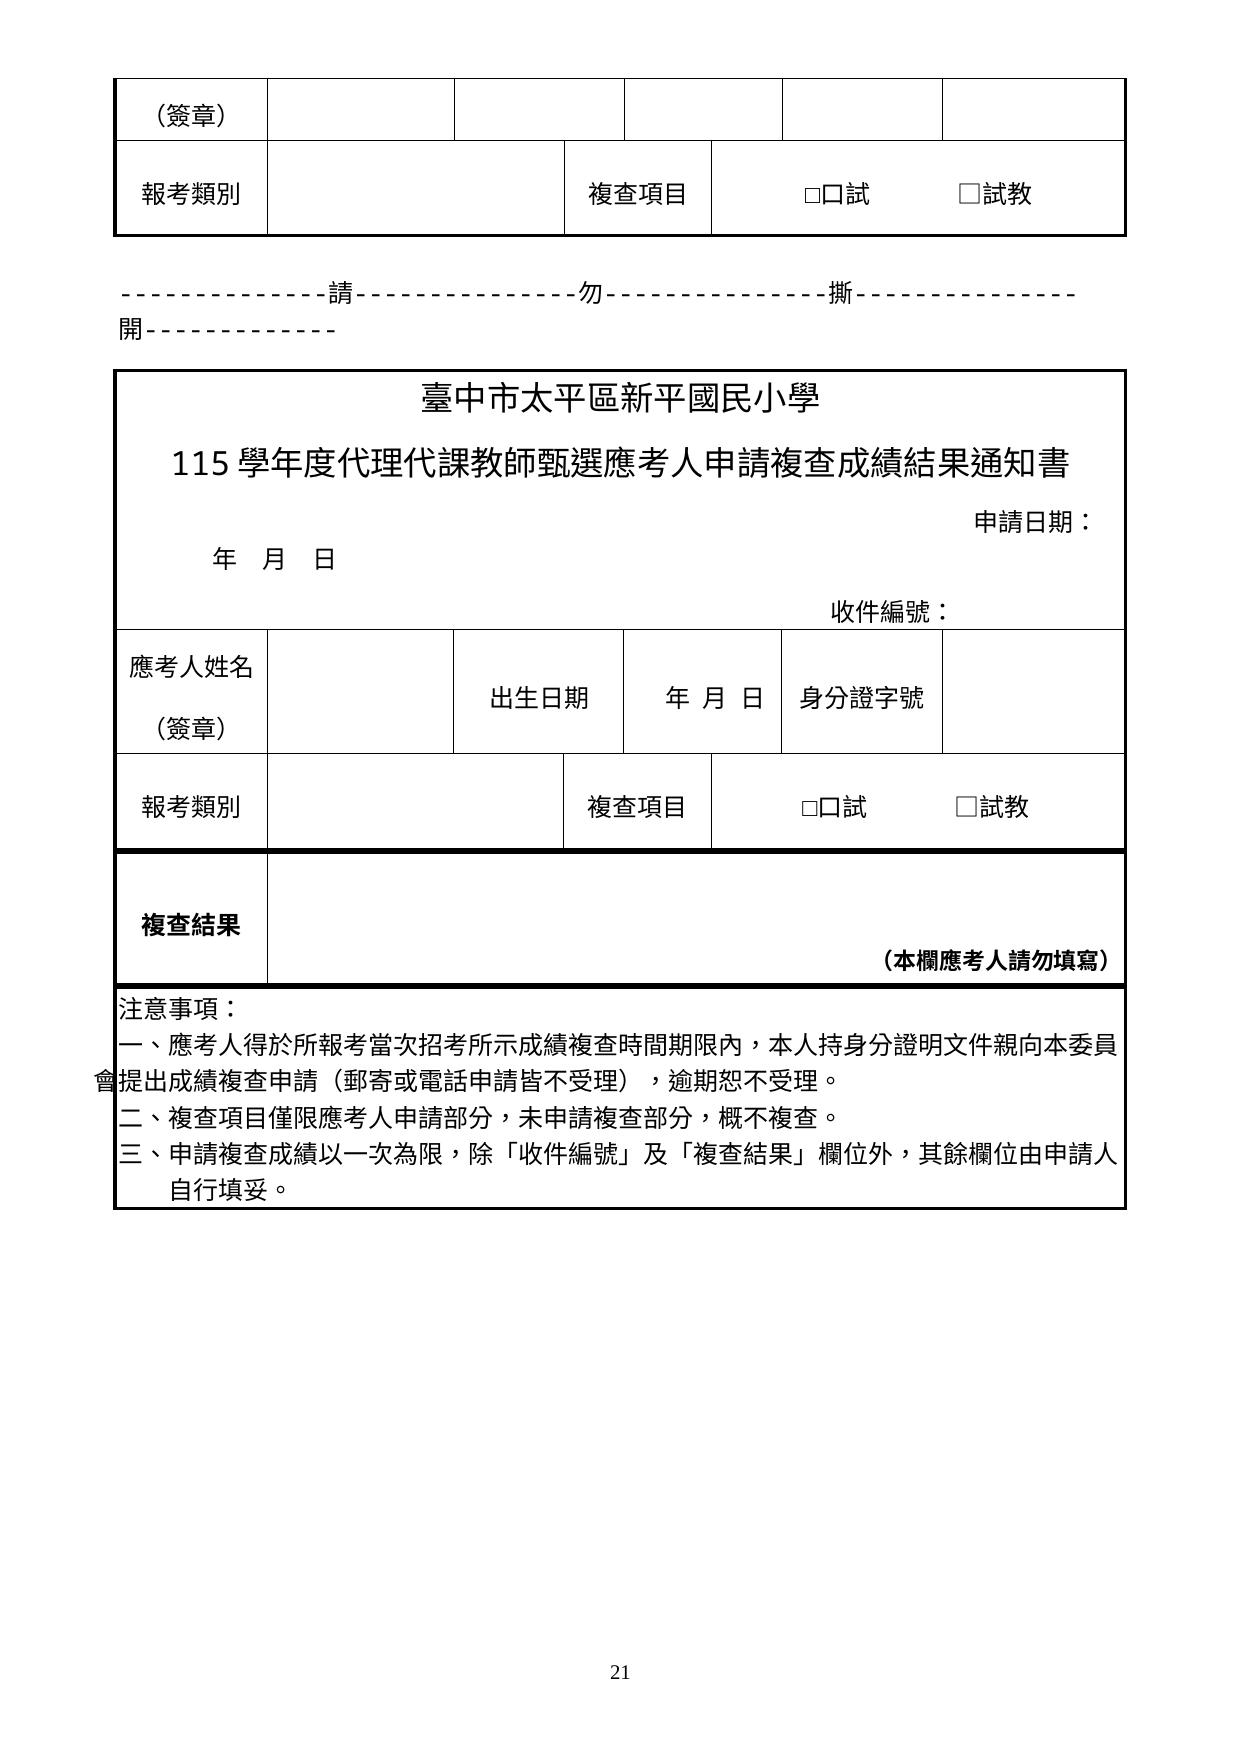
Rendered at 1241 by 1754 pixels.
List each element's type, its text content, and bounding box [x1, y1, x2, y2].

table_cell [625, 79, 782, 140]
table_cell [943, 630, 1124, 753]
table_header 臺中市太平區新平國民小學 115學年度代理代課教師甄選應考人申請複查成績結果通知書 申請日期： 年 月 日 收件編號： [117, 372, 1124, 629]
text --------------請---------------勿---------------撕---------------開------------- [118, 273, 1122, 346]
table_cell [268, 630, 453, 753]
table_cell [268, 754, 563, 847]
table_cell [268, 141, 564, 234]
table_cell （本欄應考人請勿填寫） [268, 854, 1124, 983]
table_cell □口試 □試教 [712, 141, 1124, 234]
table_cell （簽章） [117, 79, 267, 140]
table_cell [783, 79, 942, 140]
table_cell 注意事項： 一、應考人得於所報考當次招考所示成績複查時間期限內，本人持身分證明文件親向本委員會提出成績複查申請（郵寄或電話申請皆不受理），逾期恕不受理。 二、複查項目僅限應考人申請部分，未申請複查部分，概不複查。 三、申請複查成績以一次為限，除「收件編號」及「複查結果」欄位外，其餘欄位由申請人自行填妥。 [117, 989, 1124, 1207]
table_cell 出生日期 [454, 630, 623, 753]
table_cell [943, 79, 1124, 140]
table_cell 應考人姓名 （簽章） [117, 630, 267, 753]
table_cell [455, 79, 624, 140]
table_cell 複查結果 [117, 854, 267, 983]
table_cell □口試 □試教 [712, 754, 1124, 847]
table_cell [268, 79, 454, 140]
table_cell 報考類別 [117, 754, 267, 847]
table_cell 複查項目 [565, 141, 711, 234]
table_cell 報考類別 [117, 141, 267, 234]
table_cell 複查項目 [564, 754, 711, 847]
table_cell 身分證字號 [782, 630, 942, 753]
table_cell 年 月 日 [624, 630, 781, 753]
